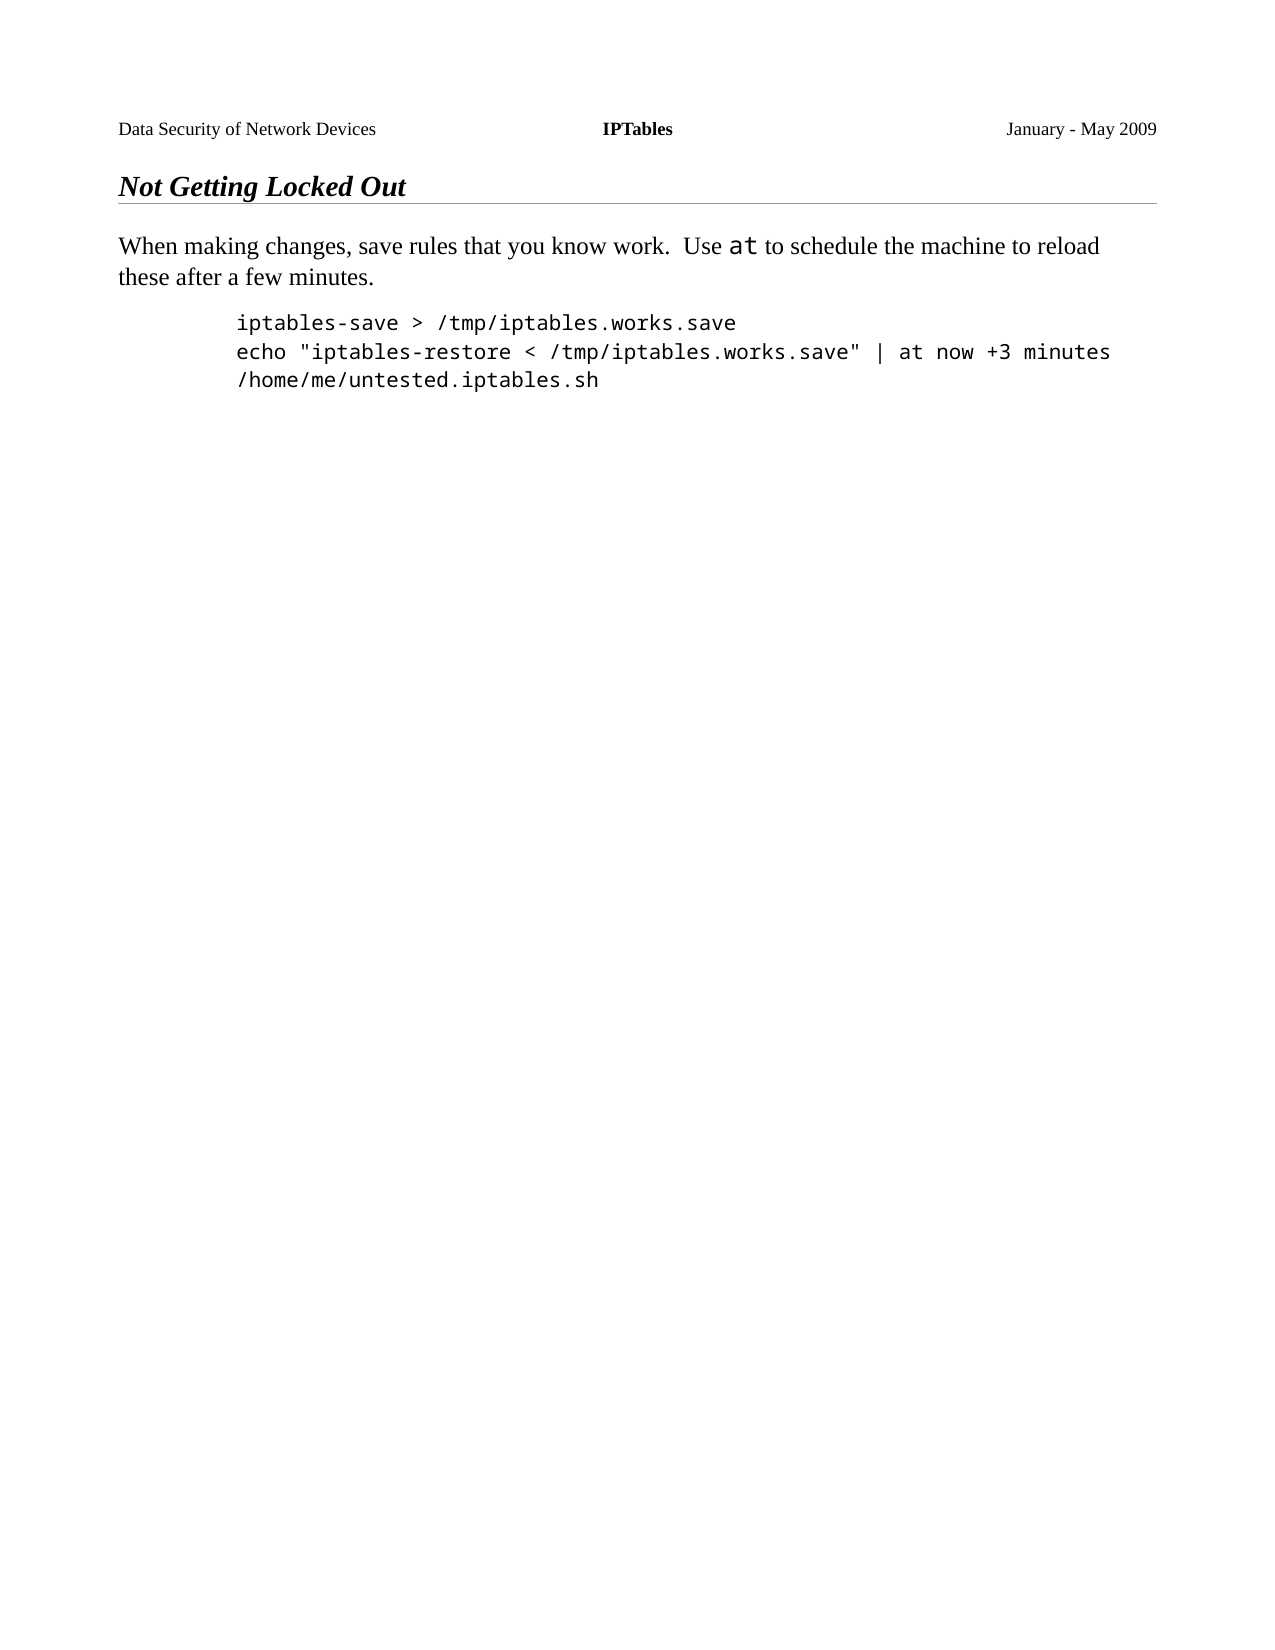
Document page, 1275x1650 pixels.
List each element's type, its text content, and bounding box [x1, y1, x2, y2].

subtitle Not Getting Locked Out [118, 169, 1157, 203]
text iptables-save > /tmp/iptables.works.save echo "iptables-restore < /tmp/iptables.works.save" | at now +3 minutes /home/me/untested.iptables.sh [236, 308, 1157, 394]
text When making changes, save rules that you know work. Use at to schedule the machine to reload these after a few minutes. [118, 228, 1157, 291]
